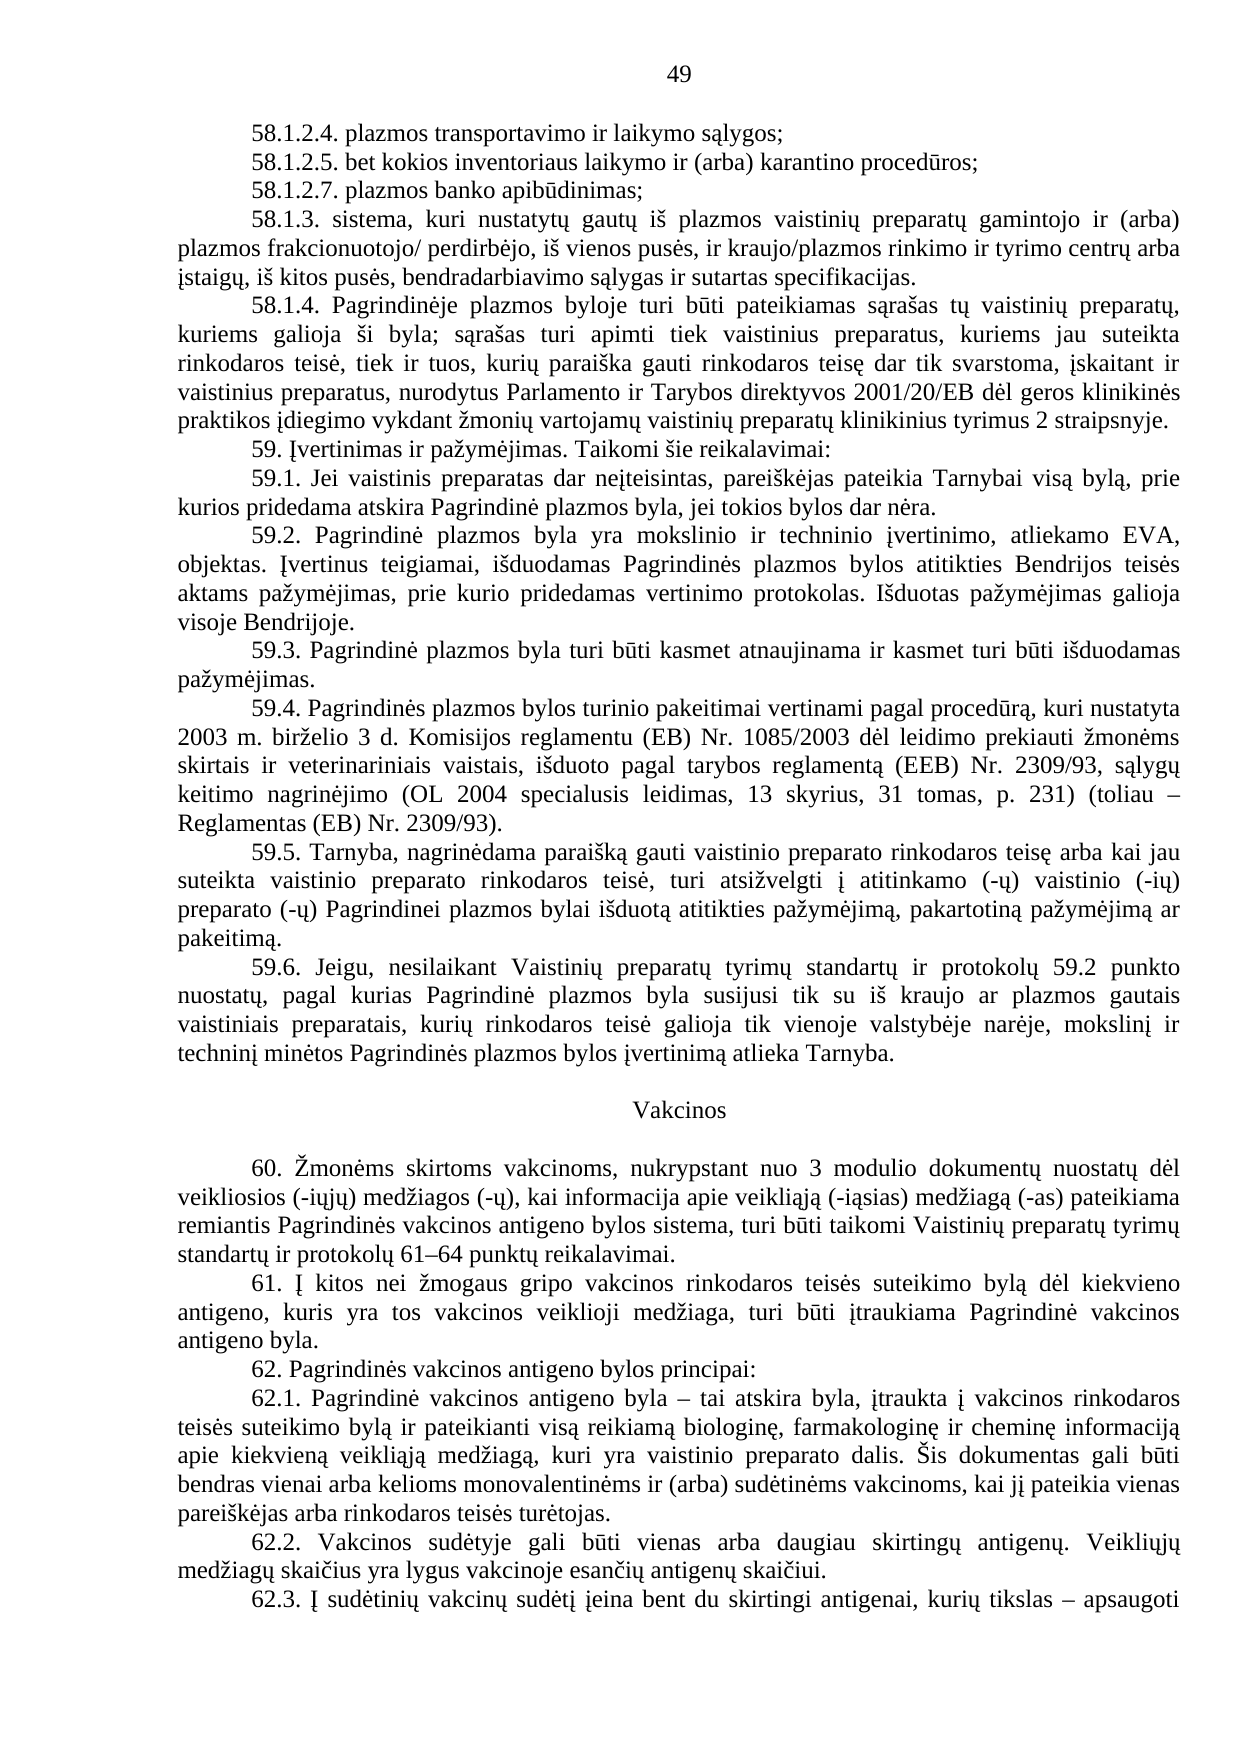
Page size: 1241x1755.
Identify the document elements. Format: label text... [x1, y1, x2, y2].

text 58.1.4. Pagrindinėje plazmos byloje turi būti pateikiamas sąrašas tų vaistinių preparatų, kuriems galioja ši byla; sąrašas turi apimti tiek vaistinius preparatus, kuriems jau suteikta rinkodaros teisė, tiek ir tuos, kurių paraiška gauti rinkodaros teisę dar tik svarstoma, įskaitant ir vaistinius preparatus, nurodytus Parlamento ir Tarybos direktyvos 2001/20/EB dėl geros klinikinės praktikos įdiegimo vykdant žmonių vartojamų vaistinių preparatų klinikinius tyrimus 2 straipsnyje. [177, 291, 1181, 434]
text 58.1.2.4. plazmos transportavimo ir laikymo sąlygos; [177, 118, 1181, 147]
text 58.1.2.7. plazmos banko apibūdinimas; [177, 176, 1181, 204]
text 59. Įvertinimas ir pažymėjimas. Taikomi šie reikalavimai: [177, 434, 1181, 463]
text 59.5. Tarnyba, nagrinėdama paraišką gauti vaistinio preparato rinkodaros teisę arba kai jau suteikta vaistinio preparato rinkodaros teisė, turi atsižvelgti į atitinkamo (-ų) vaistinio (-ių) preparato (-ų) Pagrindinei plazmos bylai išduotą atitikties pažymėjimą, pakartotiną pažymėjimą ar pakeitimą. [177, 837, 1181, 952]
text 59.6. Jeigu, nesilaikant Vaistinių preparatų tyrimų standartų ir protokolų 59.2 punkto nuostatų, pagal kurias Pagrindinė plazmos byla susijusi tik su iš kraujo ar plazmos gautais vaistiniais preparatais, kurių rinkodaros teisė galioja tik vienoje valstybėje narėje, mokslinį ir techninį minėtos Pagrindinės plazmos bylos įvertinimą atlieka Tarnyba. [177, 952, 1181, 1067]
text 62.3. Į sudėtinių vakcinų sudėtį įeina bent du skirtingi antigenai, kurių tikslas – apsaugoti [177, 1584, 1181, 1613]
text Vakcinos [177, 1096, 1181, 1124]
text 59.4. Pagrindinės plazmos bylos turinio pakeitimai vertinami pagal procedūrą, kuri nustatyta 2003 m. birželio 3 d. Komisijos reglamentu (EB) Nr. 1085/2003 dėl leidimo prekiauti žmonėms skirtais ir veterinariniais vaistais, išduoto pagal tarybos reglamentą (EEB) Nr. 2309/93, sąlygų keitimo nagrinėjimo (OL 2004 specialusis leidimas, 13 skyrius, 31 tomas, p. 231) (toliau – Reglamentas (EB) Nr. 2309/93). [177, 693, 1181, 837]
text 60. Žmonėms skirtoms vakcinoms, nukrypstant nuo 3 modulio dokumentų nuostatų dėl veikliosios (-iųjų) medžiagos (-ų), kai informacija apie veikliąją (-iąsias) medžiagą (-as) pateikiama remiantis Pagrindinės vakcinos antigeno bylos sistema, turi būti taikomi Vaistinių preparatų tyrimų standartų ir protokolų 61–64 punktų reikalavimai. [177, 1153, 1181, 1268]
text 59.3. Pagrindinė plazmos byla turi būti kasmet atnaujinama ir kasmet turi būti išduodamas pažymėjimas. [177, 636, 1181, 693]
text 59.1. Jei vaistinis preparatas dar neįteisintas, pareiškėjas pateikia Tarnybai visą bylą, prie kurios pridedama atskira Pagrindinė plazmos byla, jei tokios bylos dar nėra. [177, 463, 1181, 521]
text 59.2. Pagrindinė plazmos byla yra mokslinio ir techninio įvertinimo, atliekamo EVA, objektas. Įvertinus teigiamai, išduodamas Pagrindinės plazmos bylos atitikties Bendrijos teisės aktams pažymėjimas, prie kurio pridedamas vertinimo protokolas. Išduotas pažymėjimas galioja visoje Bendrijoje. [177, 521, 1181, 636]
text 62. Pagrindinės vakcinos antigeno bylos principai: [177, 1354, 1181, 1383]
text 58.1.2.5. bet kokios inventoriaus laikymo ir (arba) karantino procedūros; [177, 147, 1181, 176]
text 62.2. Vakcinos sudėtyje gali būti vienas arba daugiau skirtingų antigenų. Veikliųjų medžiagų skaičius yra lygus vakcinoje esančių antigenų skaičiui. [177, 1527, 1181, 1584]
text 58.1.3. sistema, kuri nustatytų gautų iš plazmos vaistinių preparatų gamintojo ir (arba) plazmos frakcionuotojo/ perdirbėjo, iš vienos pusės, ir kraujo/plazmos rinkimo ir tyrimo centrų arba įstaigų, iš kitos pusės, bendradarbiavimo sąlygas ir sutartas specifikacijas. [177, 204, 1181, 291]
text 62.1. Pagrindinė vakcinos antigeno byla – tai atskira byla, įtraukta į vakcinos rinkodaros teisės suteikimo bylą ir pateikianti visą reikiamą biologinę, farmakologinę ir cheminę informaciją apie kiekvieną veikliąją medžiagą, kuri yra vaistinio preparato dalis. Šis dokumentas gali būti bendras vienai arba kelioms monovalentinėms ir (arba) sudėtinėms vakcinoms, kai jį pateikia vienas pareiškėjas arba rinkodaros teisės turėtojas. [177, 1383, 1181, 1527]
text 61. Į kitos nei žmogaus gripo vakcinos rinkodaros teisės suteikimo bylą dėl kiekvieno antigeno, kuris yra tos vakcinos veiklioji medžiaga, turi būti įtraukiama Pagrindinė vakcinos antigeno byla. [177, 1268, 1181, 1354]
